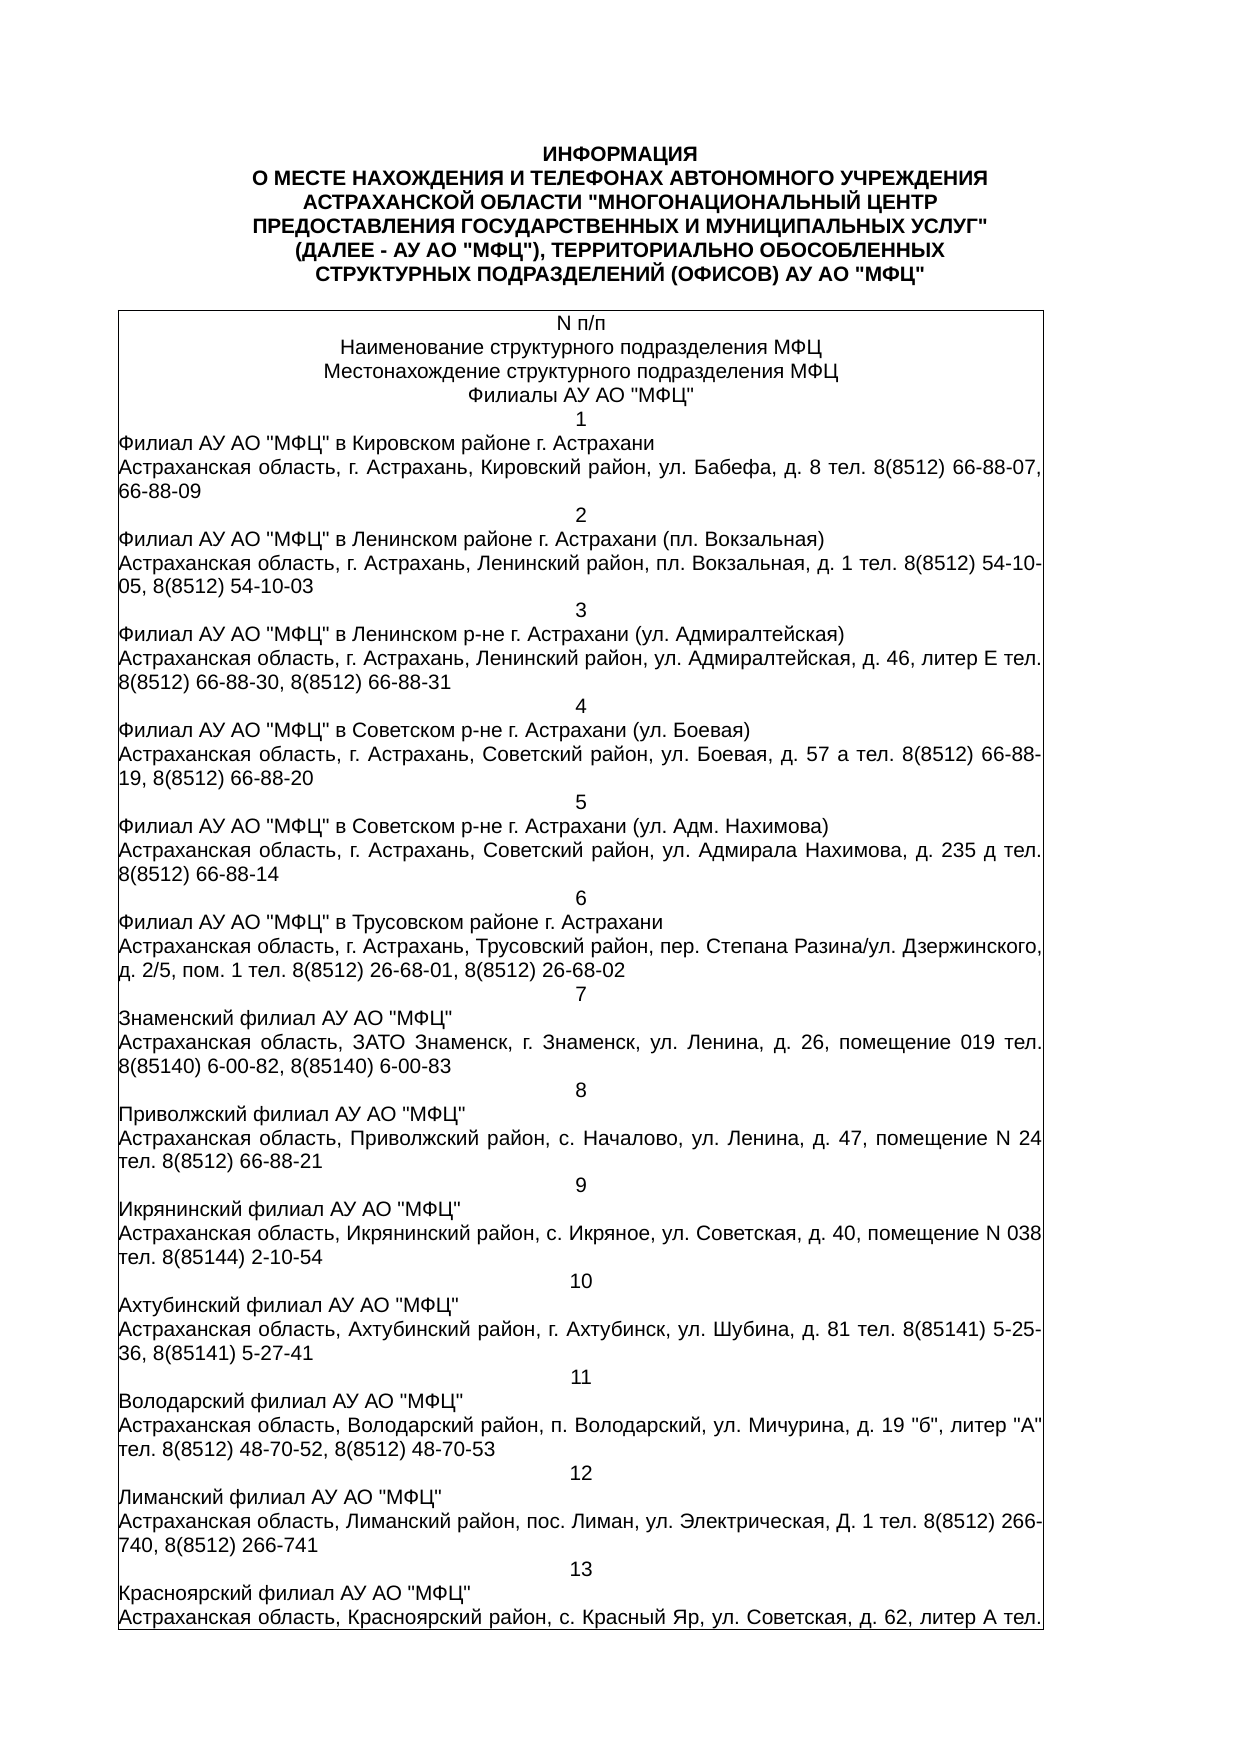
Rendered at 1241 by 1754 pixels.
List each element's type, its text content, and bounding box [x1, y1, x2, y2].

text ИНФОРМАЦИЯ [118, 142, 1122, 166]
text (ДАЛЕЕ - АУ АО "МФЦ"), ТЕРРИТОРИАЛЬНО ОБОСОБЛЕННЫХ [118, 238, 1122, 262]
table_header N п/п Наименование структурного подразделения МФЦ Местонахождение структурного подразделения МФЦ Филиалы АУ АО "МФЦ" 1 Филиал АУ АО "МФЦ" в Кировском районе г. Астрахани Астраханская область, г. Астрахань, Кировский район, ул. Бабефа, д. 8 тел. 8(8512) 66-88-07, 66-88-09 2 Филиал АУ АО "МФЦ" в Ленинском районе г. Астрахани (пл. Вокзальная) Астраханская область, г. Астрахань, Ленинский район, пл. Вокзальная, д. 1 тел. 8(8512) 54-10-05, 8(8512) 54-10-03 3 Филиал АУ АО "МФЦ" в Ленинском р-не г. Астрахани (ул. Адмиралтейская) Астраханская область, г. Астрахань, Ленинский район, ул. Адмиралтейская, д. 46, литер Е тел. 8(8512) 66-88-30, 8(8512) 66-88-31 4 Филиал АУ АО "МФЦ" в Советском р-не г. Астрахани (ул. Боевая) Астраханская область, г. Астрахань, Советский район, ул. Боевая, д. 57 а тел. 8(8512) 66-88-19, 8(8512) 66-88-20 5 Филиал АУ АО "МФЦ" в Советском р-не г. Астрахани (ул. Адм. Нахимова) Астраханская область, г. Астрахань, Советский район, ул. Адмирала Нахимова, д. 235 д тел. 8(8512) 66-88-14 6 Филиал АУ АО "МФЦ" в Трусовском районе г. Астрахани Астраханская область, г. Астрахань, Трусовский район, пер. Степана Разина/ул. Дзержинского, д. 2/5, пом. 1 тел. 8(8512) 26-68-01, 8(8512) 26-68-02 7 Знаменский филиал АУ АО "МФЦ" Астраханская область, ЗАТО Знаменск, г. Знаменск, ул. Ленина, д. 26, помещение 019 тел. 8(85140) 6-00-82, 8(85140) 6-00-83 8 Приволжский филиал АУ АО "МФЦ" Астраханская область, Приволжский район, с. Началово, ул. Ленина, д. 47, помещение N 24 тел. 8(8512) 66-88-21 9 Икрянинский филиал АУ АО "МФЦ" Астраханская область, Икрянинский район, с. Икряное, ул. Советская, д. 40, помещение N 038 тел. 8(85144) 2-10-54 10 Ахтубинский филиал АУ АО "МФЦ" Астраханская область, Ахтубинский район, г. Ахтубинск, ул. Шубина, д. 81 тел. 8(85141) 5-25-36, 8(85141) 5-27-41 11 Володарский филиал АУ АО "МФЦ" Астраханская область, Володарский район, п. Володарский, ул. Мичурина, д. 19 "б", литер "А" тел. 8(8512) 48-70-52, 8(8512) 48-70-53 12 Лиманский филиал АУ АО "МФЦ" Астраханская область, Лиманский район, пос. Лиман, ул. Электрическая, Д. 1 тел. 8(8512) 266-740, 8(8512) 266-741 13 Красноярский филиал АУ АО "МФЦ" Астраханская область, Красноярский район, с. Красный Яр, ул. Советская, д. 62, литер А тел. [119, 311, 1043, 1628]
text О МЕСТЕ НАХОЖДЕНИЯ И ТЕЛЕФОНАХ АВТОНОМНОГО УЧРЕЖДЕНИЯ [118, 166, 1122, 190]
text СТРУКТУРНЫХ ПОДРАЗДЕЛЕНИЙ (ОФИСОВ) АУ АО "МФЦ" [118, 262, 1122, 286]
text АСТРАХАНСКОЙ ОБЛАСТИ "МНОГОНАЦИОНАЛЬНЫЙ ЦЕНТР [118, 190, 1122, 214]
text ПРЕДОСТАВЛЕНИЯ ГОСУДАРСТВЕННЫХ И МУНИЦИПАЛЬНЫХ УСЛУГ" [118, 214, 1122, 238]
